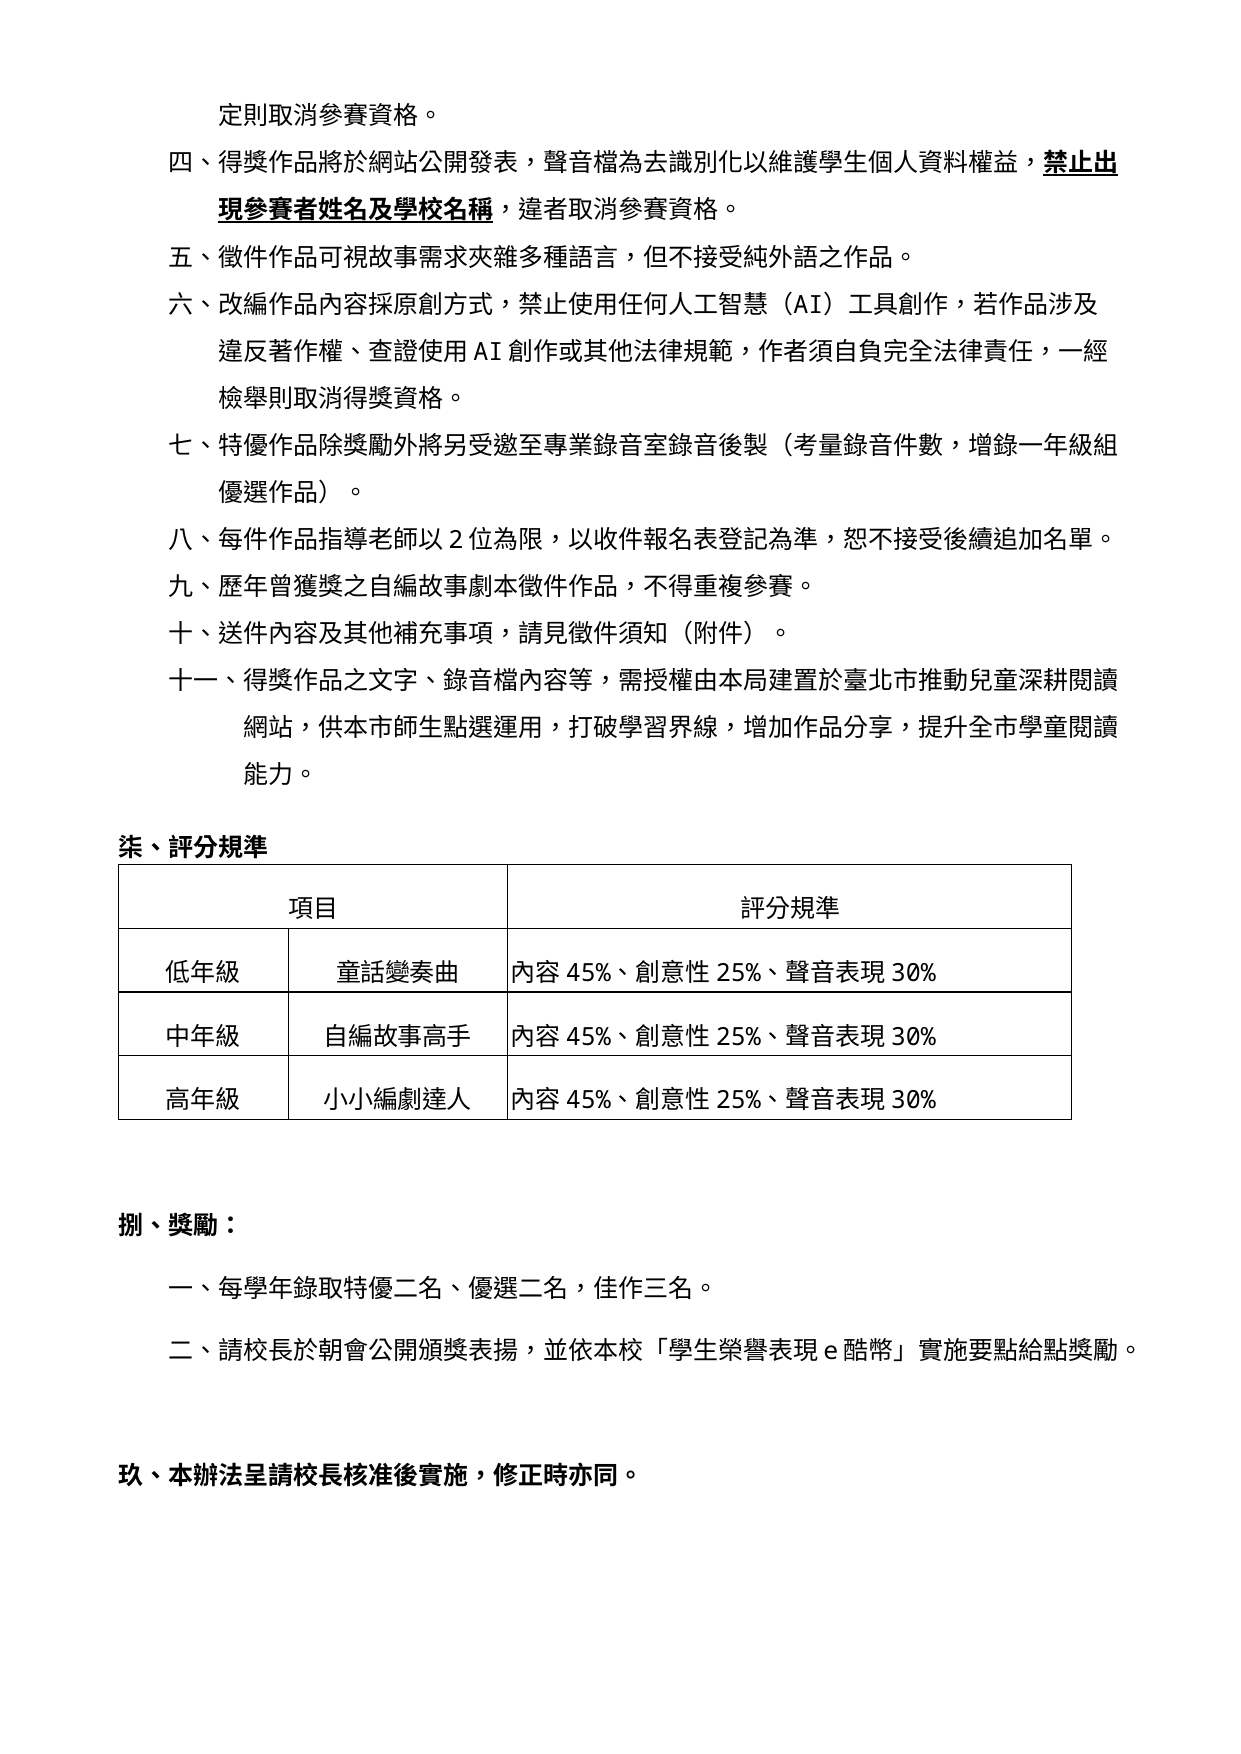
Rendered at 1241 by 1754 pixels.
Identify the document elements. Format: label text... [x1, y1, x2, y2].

text 一、每學年錄取特優二名、優選二名，佳作三名。 [168, 1244, 1122, 1307]
table_cell 小小編劇達人 [289, 1056, 507, 1118]
text 九、歷年曾獲獎之自編故事劇本徵件作品，不得重複參賽。 [168, 567, 1122, 603]
table_cell 中年級 [119, 993, 288, 1055]
table_cell 內容45%、創意性25%、聲音表現30% [508, 929, 1071, 991]
table_cell 內容45%、創意性25%、聲音表現30% [508, 1056, 1071, 1118]
text 定則取消參賽資格。 [168, 96, 1122, 132]
table_cell 自編故事高手 [289, 993, 507, 1055]
text 四、得獎作品將於網站公開發表，聲音檔為去識別化以維護學生個人資料權益，禁止出現參賽者姓名及學校名稱，違者取消參賽資格。 [168, 143, 1122, 226]
text 捌、獎勵： [118, 1182, 1122, 1244]
text 十、送件內容及其他補充事項，請見徵件須知（附件）。 [168, 614, 1122, 650]
text 八、每件作品指導老師以2位為限，以收件報名表登記為準，恕不接受後續追加名單。 [168, 519, 1122, 556]
text 玖、本辦法呈請校長核准後實施，修正時亦同。 [118, 1432, 1122, 1494]
table_cell 高年級 [119, 1056, 288, 1118]
table_header 項目 [119, 865, 507, 928]
text 十一、得獎作品之文字、錄音檔內容等，需授權由本局建置於臺北市推動兒童深耕閱讀網站，供本市師生點選運用，打破學習界線，增加作品分享，提升全市學童閱讀能力。 [168, 661, 1122, 791]
table_cell 童話變奏曲 [289, 929, 507, 991]
text 柒、評分規準 [118, 823, 1122, 864]
text 二、請校長於朝會公開頒獎表揚，並依本校「學生榮譽表現e酷幣」實施要點給點獎勵。 [168, 1307, 1122, 1369]
table_header 評分規準 [508, 865, 1071, 928]
table_cell 低年級 [119, 929, 288, 991]
table_cell 內容45%、創意性25%、聲音表現30% [508, 993, 1071, 1055]
text 六、改編作品內容採原創方式，禁止使用任何人工智慧（AI）工具創作，若作品涉及違反著作權、查證使用AI創作或其他法律規範，作者須自負完全法律責任，一經檢舉則取消得獎資格。 [168, 284, 1122, 414]
text 七、特優作品除獎勵外將另受邀至專業錄音室錄音後製（考量錄音件數，增錄一年級組優選作品）。 [168, 425, 1122, 509]
text 五、徵件作品可視故事需求夾雜多種語言，但不接受純外語之作品。 [168, 237, 1122, 273]
